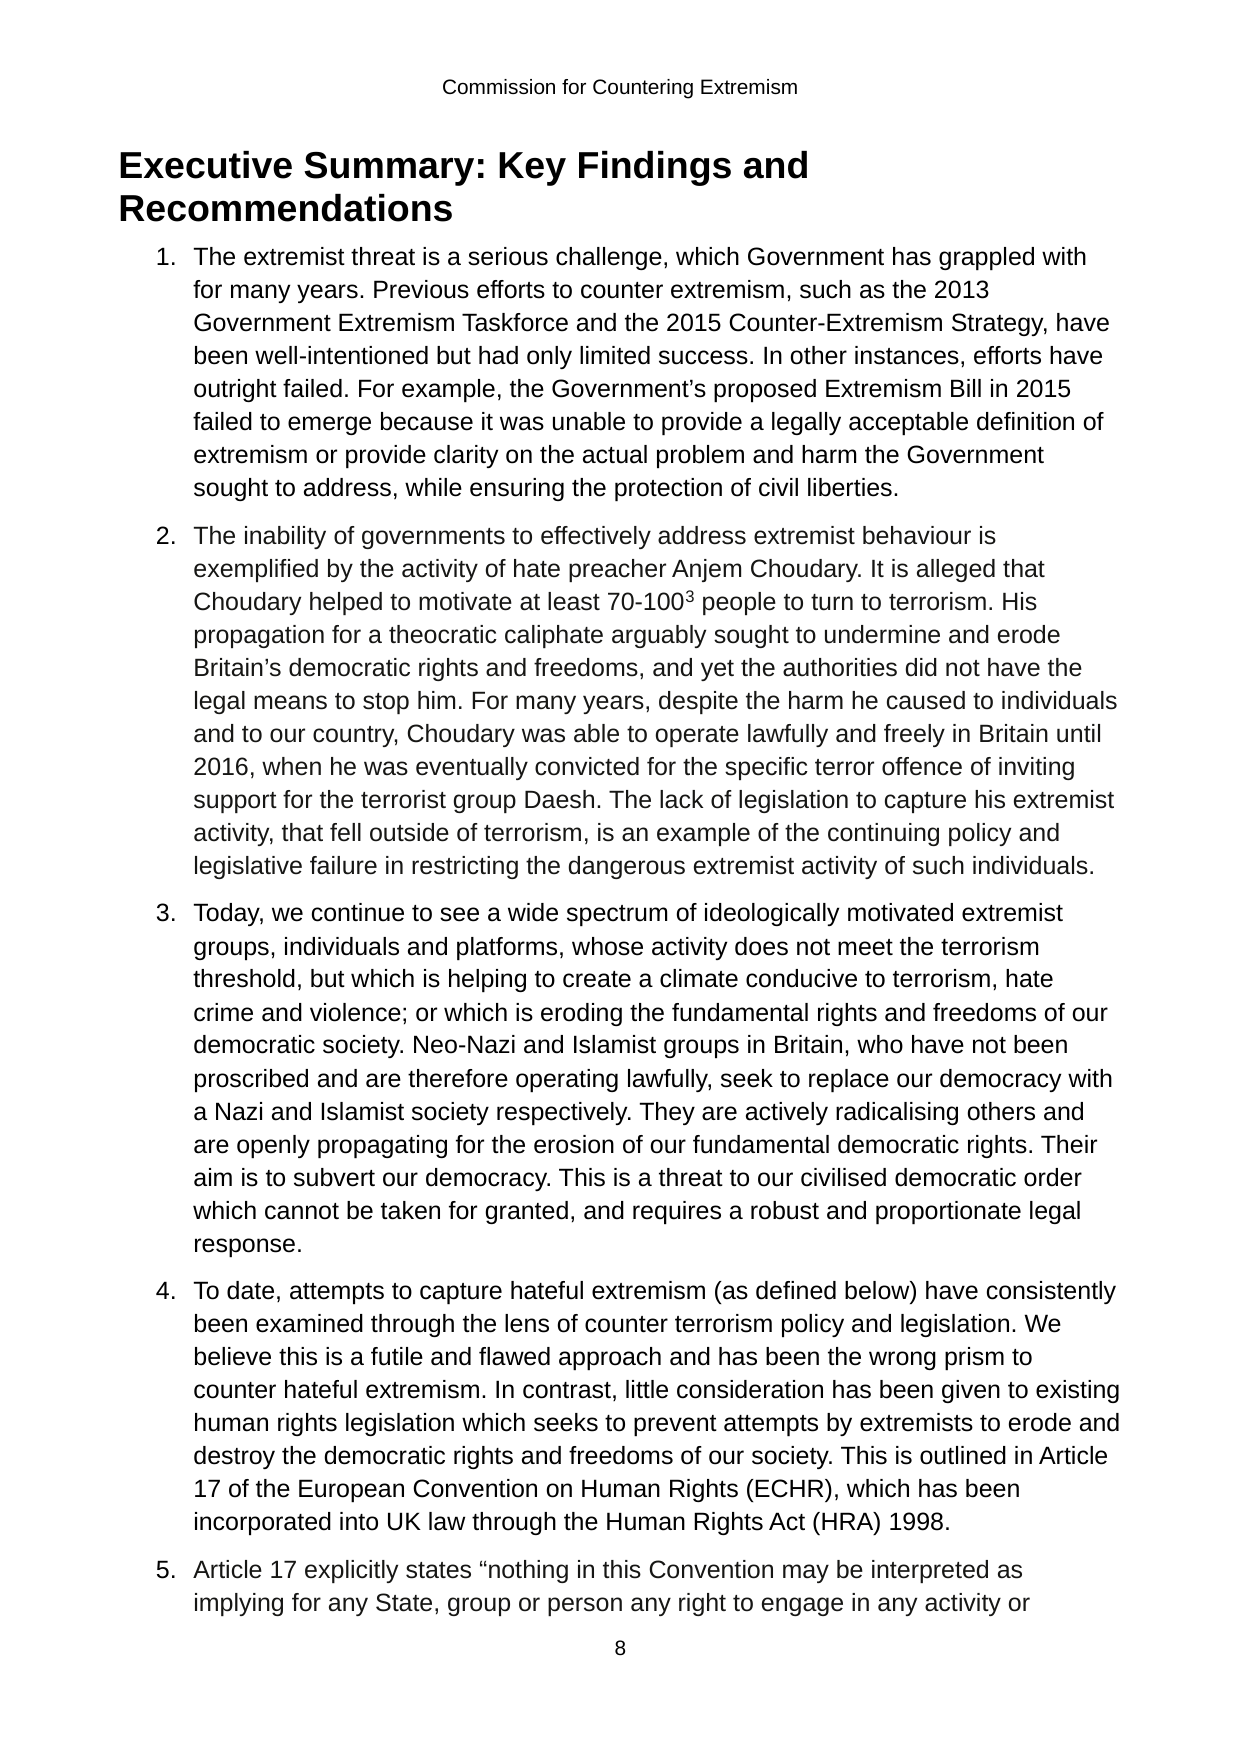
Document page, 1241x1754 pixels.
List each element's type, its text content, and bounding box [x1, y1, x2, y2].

list Today, we continue to see a wide spectrum of ideologically motivated extremist groups, individuals and platforms, whose activity does not meet the terrorism threshold, but which is helping to create a climate conducive to terrorism, hate crime and violence; or which is eroding the fundamental rights and freedoms of our democratic society. Neo-Nazi and Islamist groups in Britain, who have not been proscribed and are therefore operating lawfully, seek to replace our democracy with a Nazi and Islamist society respectively. They are actively radicalising others and are openly propagating for the erosion of our fundamental democratic rights. Their aim is to subvert our democracy. This is a threat to our civilised democratic order which cannot be taken for granted, and requires a robust and proportionate legal response. [156, 898, 1122, 1257]
subtitle Executive Summary: Key Findings and Recommendations [118, 143, 1122, 229]
list The extremist threat is a serious challenge, which Government has grappled with for many years. Previous efforts to counter extremism, such as the 2013 Government Extremism Taskforce and the 2015 Counter-Extremism Strategy, have been well-intentioned but had only limited success. In other instances, efforts have outright failed. For example, the Government’s proposed Extremism Bill in 2015 failed to emerge because it was unable to provide a legally acceptable definition of extremism or provide clarity on the actual problem and harm the Government sought to address, while ensuring the protection of civil liberties. [156, 242, 1122, 502]
list The inability of governments to effectively address extremist behaviour is exemplified by the activity of hate preacher Anjem Choudary. It is alleged that Choudary helped to motivate at least 70-1003 people to turn to terrorism. His propagation for a theocratic caliphate arguably sought to undermine and erode Britain’s democratic rights and freedoms, and yet the authorities did not have the legal means to stop him. For many years, despite the harm he caused to individuals and to our country, Choudary was able to operate lawfully and freely in Britain until 2016, when he was eventually convicted for the specific terror offence of inviting support for the terrorist group Daesh. The lack of legislation to capture his extremist activity, that fell outside of terrorism, is an example of the continuing policy and legislative failure in restricting the dangerous extremist activity of such individuals. [156, 521, 1122, 879]
list Article 17 explicitly states “nothing in this Convention may be interpreted as implying for any State, group or person any right to engage in any activity or [156, 1555, 1122, 1617]
list To date, attempts to capture hateful extremism (as defined below) have consistently been examined through the lens of counter terrorism policy and legislation. We believe this is a futile and flawed approach and has been the wrong prism to counter hateful extremism. In contrast, little consideration has been given to existing human rights legislation which seeks to prevent attempts by extremists to erode and destroy the democratic rights and freedoms of our society. This is outlined in Article 17 of the European Convention on Human Rights (ECHR), which has been incorporated into UK law through the Human Rights Act (HRA) 1998. [156, 1276, 1122, 1536]
